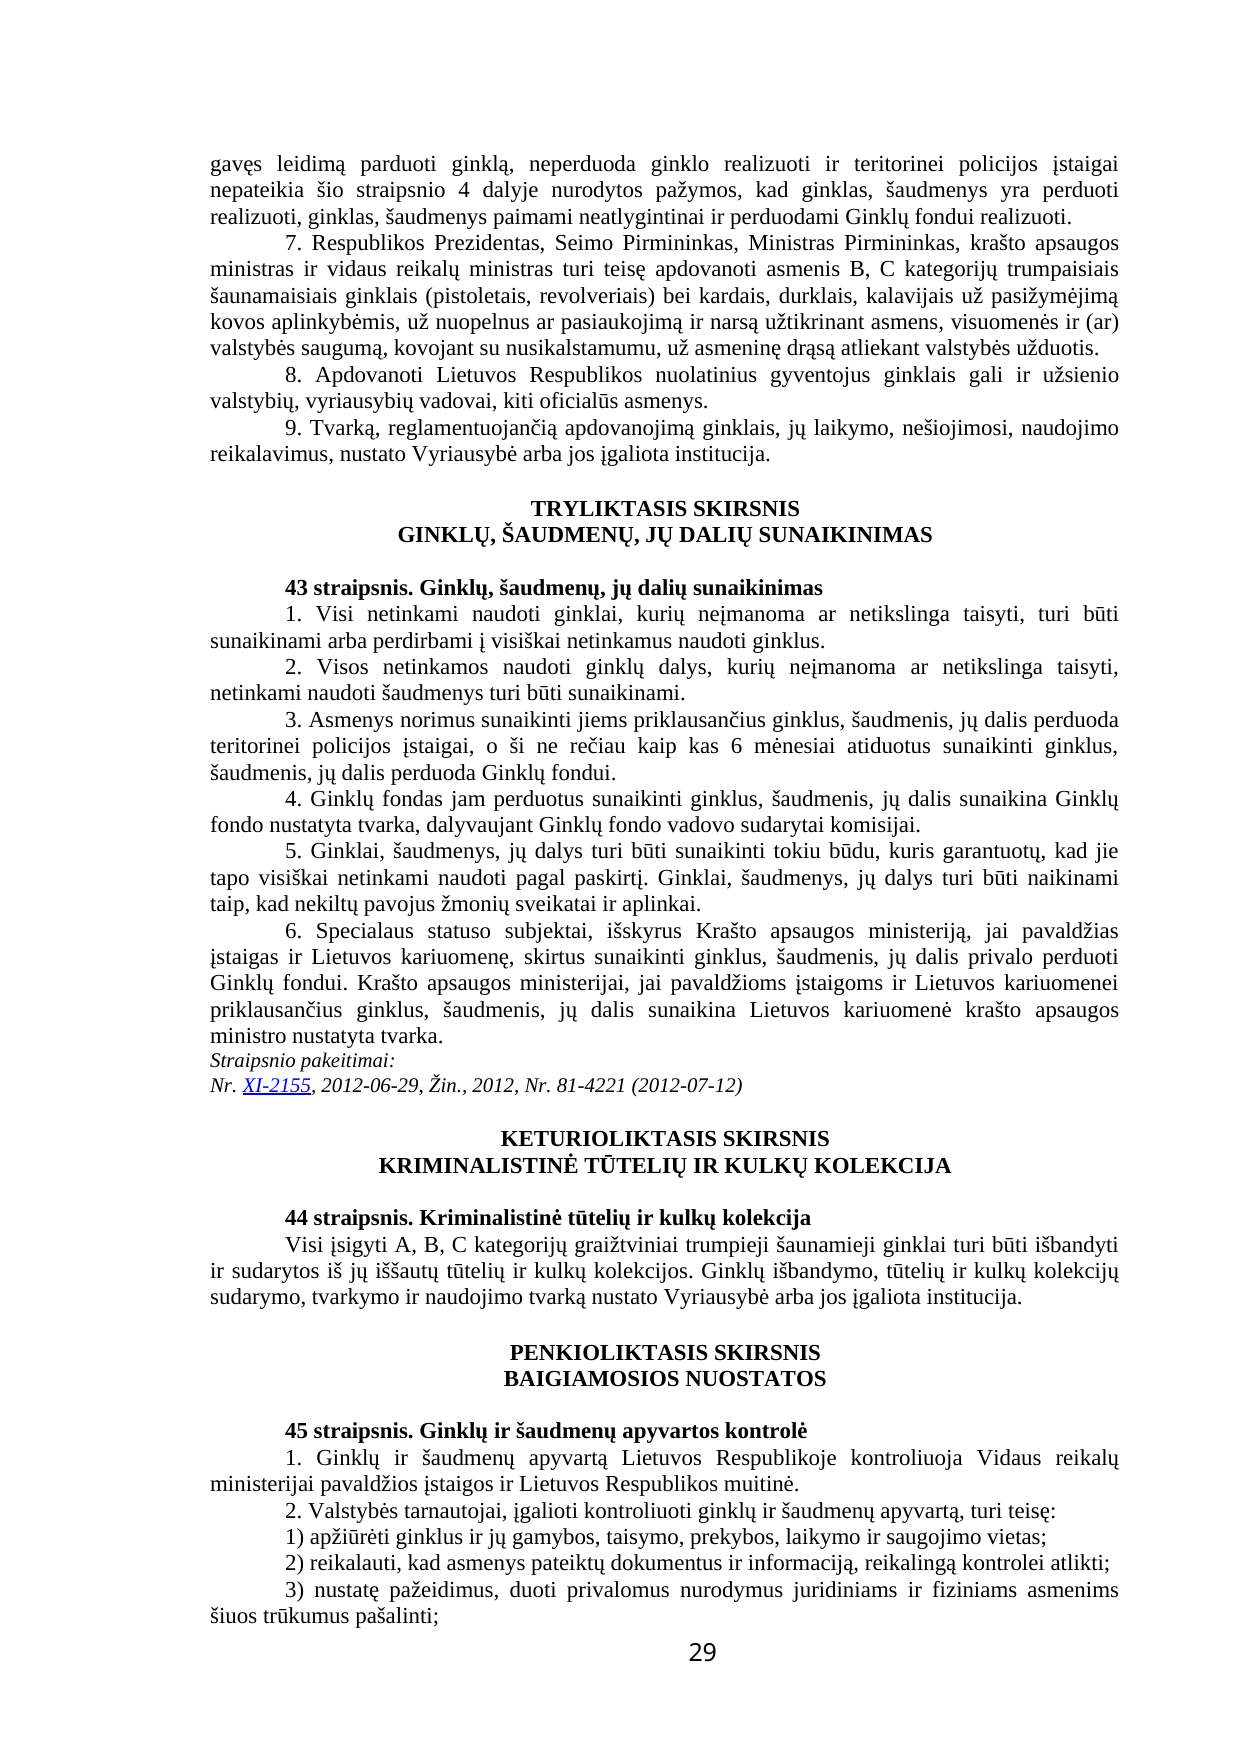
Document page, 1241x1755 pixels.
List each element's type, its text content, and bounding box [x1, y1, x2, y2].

text Visi įsigyti A, B, C kategorijų graižtviniai trumpieji šaunamieji ginklai turi būti išbandyti ir sudarytos iš jų iššautų tūtelių ir kulkų kolekcijos. Ginklų išbandymo, tūtelių ir kulkų kolekcijų sudarymo, tvarkymo ir naudojimo tvarką nustato Vyriausybė arba jos įgaliota institucija. [210, 1231, 1120, 1310]
text BAIGIAMOSIOS NUOSTATOS [210, 1365, 1120, 1391]
text Straipsnio pakeitimai: [210, 1048, 1120, 1072]
subtitle TRYLIKTASIS SKIRSNIS [210, 495, 1120, 521]
text kRIMINALISTINĖ TŪTELIŲ IR KULKŲ KOLEKCIJA [210, 1152, 1120, 1178]
text Nr. XI-2155, 2012-06-29, Žin., 2012, Nr. 81-4221 (2012-07-12) [210, 1072, 1120, 1097]
subtitle GINKLŲ, ŠAUDMENŲ, JŲ DALIŲ SUNAIKINIMAS [210, 521, 1120, 548]
text 3) nustatę pažeidimus, duoti privalomus nurodymus juridiniams ir fiziniams asmenims šiuos trūkumus pašalinti; [210, 1576, 1120, 1628]
text 1. Ginklų ir šaudmenų apyvartą Lietuvos Respublikoje kontroliuoja Vidaus reikalų ministerijai pavaldžios įstaigos ir Lietuvos Respublikos muitinė. [210, 1444, 1120, 1497]
text 1) apžiūrėti ginklus ir jų gamybos, taisymo, prekybos, laikymo ir saugojimo vietas; [210, 1523, 1120, 1549]
text gavęs leidimą parduoti ginklą, neperduoda ginklo realizuoti ir teritorinei policijos įstaigai nepateikia šio straipsnio 4 dalyje nurodytos pažymos, kad ginklas, šaudmenys yra perduoti realizuoti, ginklas, šaudmenys paimami neatlygintinai ir perduodami Ginklų fondui realizuoti. [210, 150, 1120, 229]
text 6. Specialaus statuso subjektai, išskyrus Krašto apsaugos ministeriją, jai pavaldžias įstaigas ir Lietuvos kariuomenę, skirtus sunaikinti ginklus, šaudmenis, jų dalis privalo perduoti Ginklų fondui. Krašto apsaugos ministerijai, jai pavaldžioms įstaigoms ir Lietuvos kariuomenei priklausančius ginklus, šaudmenis, jų dalis sunaikina Lietuvos kariuomenė krašto apsaugos ministro nustatyta tvarka. [210, 917, 1120, 1048]
text 7. Respublikos Prezidentas, Seimo Pirmininkas, Ministras Pirmininkas, krašto apsaugos ministras ir vidaus reikalų ministras turi teisę apdovanoti asmenis B, C kategorijų trumpaisiais šaunamaisiais ginklais (pistoletais, revolveriais) bei kardais, durklais, kalavijais už pasižymėjimą kovos aplinkybėmis, už nuopelnus ar pasiaukojimą ir narsą užtikrinant asmens, visuomenės ir (ar) valstybės saugumą, kovojant su nusikalstamumu, už asmeninę drąsą atliekant valstybės užduotis. [210, 229, 1120, 361]
text 3. Asmenys norimus sunaikinti jiems priklausančius ginklus, šaudmenis, jų dalis perduoda teritorinei policijos įstaigai, o ši ne rečiau kaip kas 6 mėnesiai atiduotus sunaikinti ginklus, šaudmenis, jų dalis perduoda Ginklų fondui. [210, 706, 1120, 785]
text 2) reikalauti, kad asmenys pateiktų dokumentus ir informaciją, reikalingą kontrolei atlikti; [210, 1549, 1120, 1576]
text 2. Valstybės tarnautojai, įgalioti kontroliuoti ginklų ir šaudmenų apyvartą, turi teisę: [210, 1497, 1120, 1523]
text 43 straipsnis. Ginklų, šaudmenų, jų dalių sunaikinimas [210, 574, 1120, 600]
text 44 straipsnis. Kriminalistinė tūtelių ir kulkų kolekcija [210, 1204, 1120, 1231]
text 4. Ginklų fondas jam perduotus sunaikinti ginklus, šaudmenis, jų dalis sunaikina Ginklų fondo nustatyta tvarka, dalyvaujant Ginklų fondo vadovo sudarytai komisijai. [210, 785, 1120, 838]
text 1. Visi netinkami naudoti ginklai, kurių neįmanoma ar netikslinga taisyti, turi būti sunaikinami arba perdirbami į visiškai netinkamus naudoti ginklus. [210, 600, 1120, 653]
text 8. Apdovanoti Lietuvos Respublikos nuolatinius gyventojus ginklais gali ir užsienio valstybių, vyriausybių vadovai, kiti oficialūs asmenys. [210, 361, 1120, 413]
text 2. Visos netinkamos naudoti ginklų dalys, kurių neįmanoma ar netikslinga taisyti, netinkami naudoti šaudmenys turi būti sunaikinami. [210, 653, 1120, 706]
text 5. Ginklai, šaudmenys, jų dalys turi būti sunaikinti tokiu būdu, kuris garantuotų, kad jie tapo visiškai netinkami naudoti pagal paskirtį. Ginklai, šaudmenys, jų dalys turi būti naikinami taip, kad nekiltų pavojus žmonių sveikatai ir aplinkai. [210, 838, 1120, 917]
text KETURIOLIKTASIS SKIRSNIS [210, 1125, 1120, 1152]
text PENKIOLIKTASIS SKIRSNIS [210, 1338, 1120, 1365]
text 45 straipsnis. Ginklų ir šaudmenų apyvartos kontrolė [210, 1418, 1120, 1444]
text 9. Tvarką, reglamentuojančią apdovanojimą ginklais, jų laikymo, nešiojimosi, naudojimo reikalavimus, nustato Vyriausybė arba jos įgaliota institucija. [210, 413, 1120, 466]
